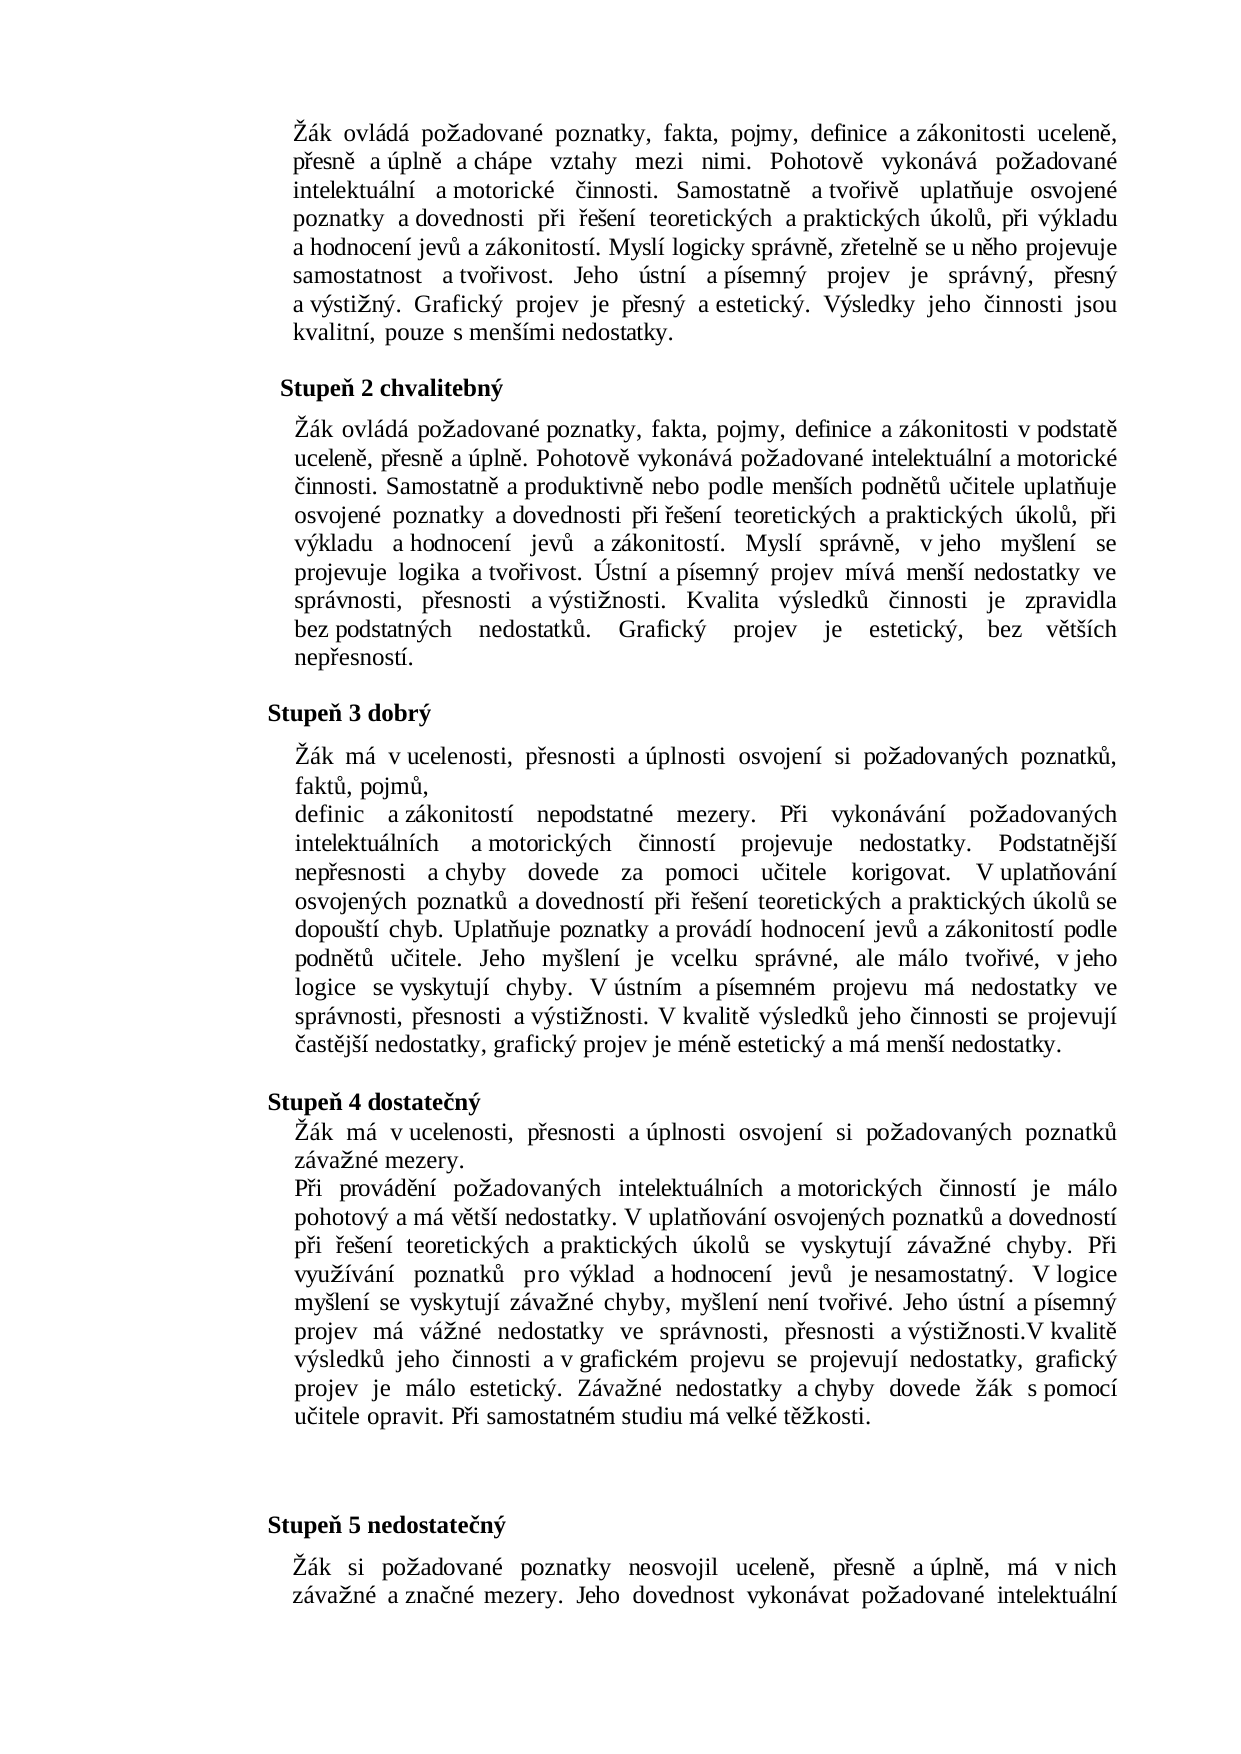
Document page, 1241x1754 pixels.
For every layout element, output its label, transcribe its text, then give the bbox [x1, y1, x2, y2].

text Stupeň 3 dobrý [267, 698, 1123, 727]
text Při provádění požadovaných intelektuálních a motorických činností je málo pohotový a má větší nedostatky. V uplatňování osvojených poznatků a dovedností při řešení teoretických a praktických úkolů se vyskytují závažné chyby. Při využívání poznatků pro výklad a hodnocení jevů je nesamostatný. V logice myšlení se vyskytují závažné chyby, myšlení není tvořivé. Jeho ústní a písemný projev má vážné nedostatky ve správnosti, přesnosti a výstižnosti.V kvalitě výsledků jeho činnosti a v grafickém projevu se projevují nedostatky, grafický projev je málo estetický. Závažné nedostatky a chyby dovede žák s pomocí učitele opravit. Při samostatném studiu má velké těžkosti. [294, 1173, 1117, 1430]
text Žák má v ucelenosti, přesnosti a úplnosti osvojení si požadovaných poznatků závažné mezery. [294, 1116, 1117, 1173]
text Žák má v ucelenosti, přesnosti a úplnosti osvojení si požadovaných poznatků, faktů, pojmů, [294, 739, 1117, 799]
text Žák ovládá požadované poznatky, fakta, pojmy, definice a zákonitosti uceleně, přesně a úplně a chápe vztahy mezi nimi. Pohotově vykonává požadované intelektuální a motorické činnosti. Samostatně a tvořivě uplatňuje osvojené poznatky a dovednosti při řešení teoretických a praktických úkolů, při výkladu a hodnocení jevů a zákonitostí. Myslí logicky správně, zřetelně se u něho projevuje samostatnost a tvořivost. Jeho ústní a písemný projev je správný, přesný a výstižný. Grafický projev je přesný a estetický. Výsledky jeho činnosti jsou kvalitní, pouze s menšími nedostatky. [293, 118, 1117, 346]
text Žák ovládá požadované poznatky, fakta, pojmy, definice a zákonitosti v podstatě uceleně, přesně a úplně. Pohotově vykonává požadované intelektuální a motorické činnosti. Samostatně a produktivně nebo podle menších podnětů učitele uplatňuje osvojené poznatky a dovednosti při řešení teoretických a praktických úkolů, při výkladu a hodnocení jevů a zákonitostí. Myslí správně, v jeho myšlení se projevuje logika a tvořivost. Ústní a písemný projev mívá menší nedostatky ve správnosti, přesnosti a výstižnosti. Kvalita výsledků činnosti je zpravidla bez podstatných nedostatků. Grafický projev je estetický, bez větších nepřesností. [294, 414, 1117, 671]
text Stupeň 2 chvalitebný [267, 373, 1123, 402]
text definic a zákonitostí nepodstatné mezery. Při vykonávání požadovaných intelektuálních a motorických činností projevuje nedostatky. Podstatnější nepřesnosti a chyby dovede za pomoci učitele korigovat. V uplatňování osvojených poznatků a dovedností při řešení teoretických a praktických úkolů se dopouští chyb. Uplatňuje poznatky a provádí hodnocení jevů a zákonitostí podle podnětů učitele. Jeho myšlení je vcelku správné, ale málo tvořivé, v jeho logice se vyskytují chyby. V ústním a písemném projevu má nedostatky ve správnosti, přesnosti a výstižnosti. V kvalitě výsledků jeho činnosti se projevují častější nedostatky, grafický projev je méně estetický a má menší nedostatky. [294, 799, 1117, 1058]
text Žák si požadované poznatky neosvojil uceleně, přesně a úplně, má v nich závažné a značné mezery. Jeho dovednost vykonávat požadované intelektuální [292, 1552, 1117, 1609]
text Stupeň 5 nedostatečný [267, 1510, 1123, 1539]
text Stupeň 4 dostatečný [267, 1087, 1117, 1116]
